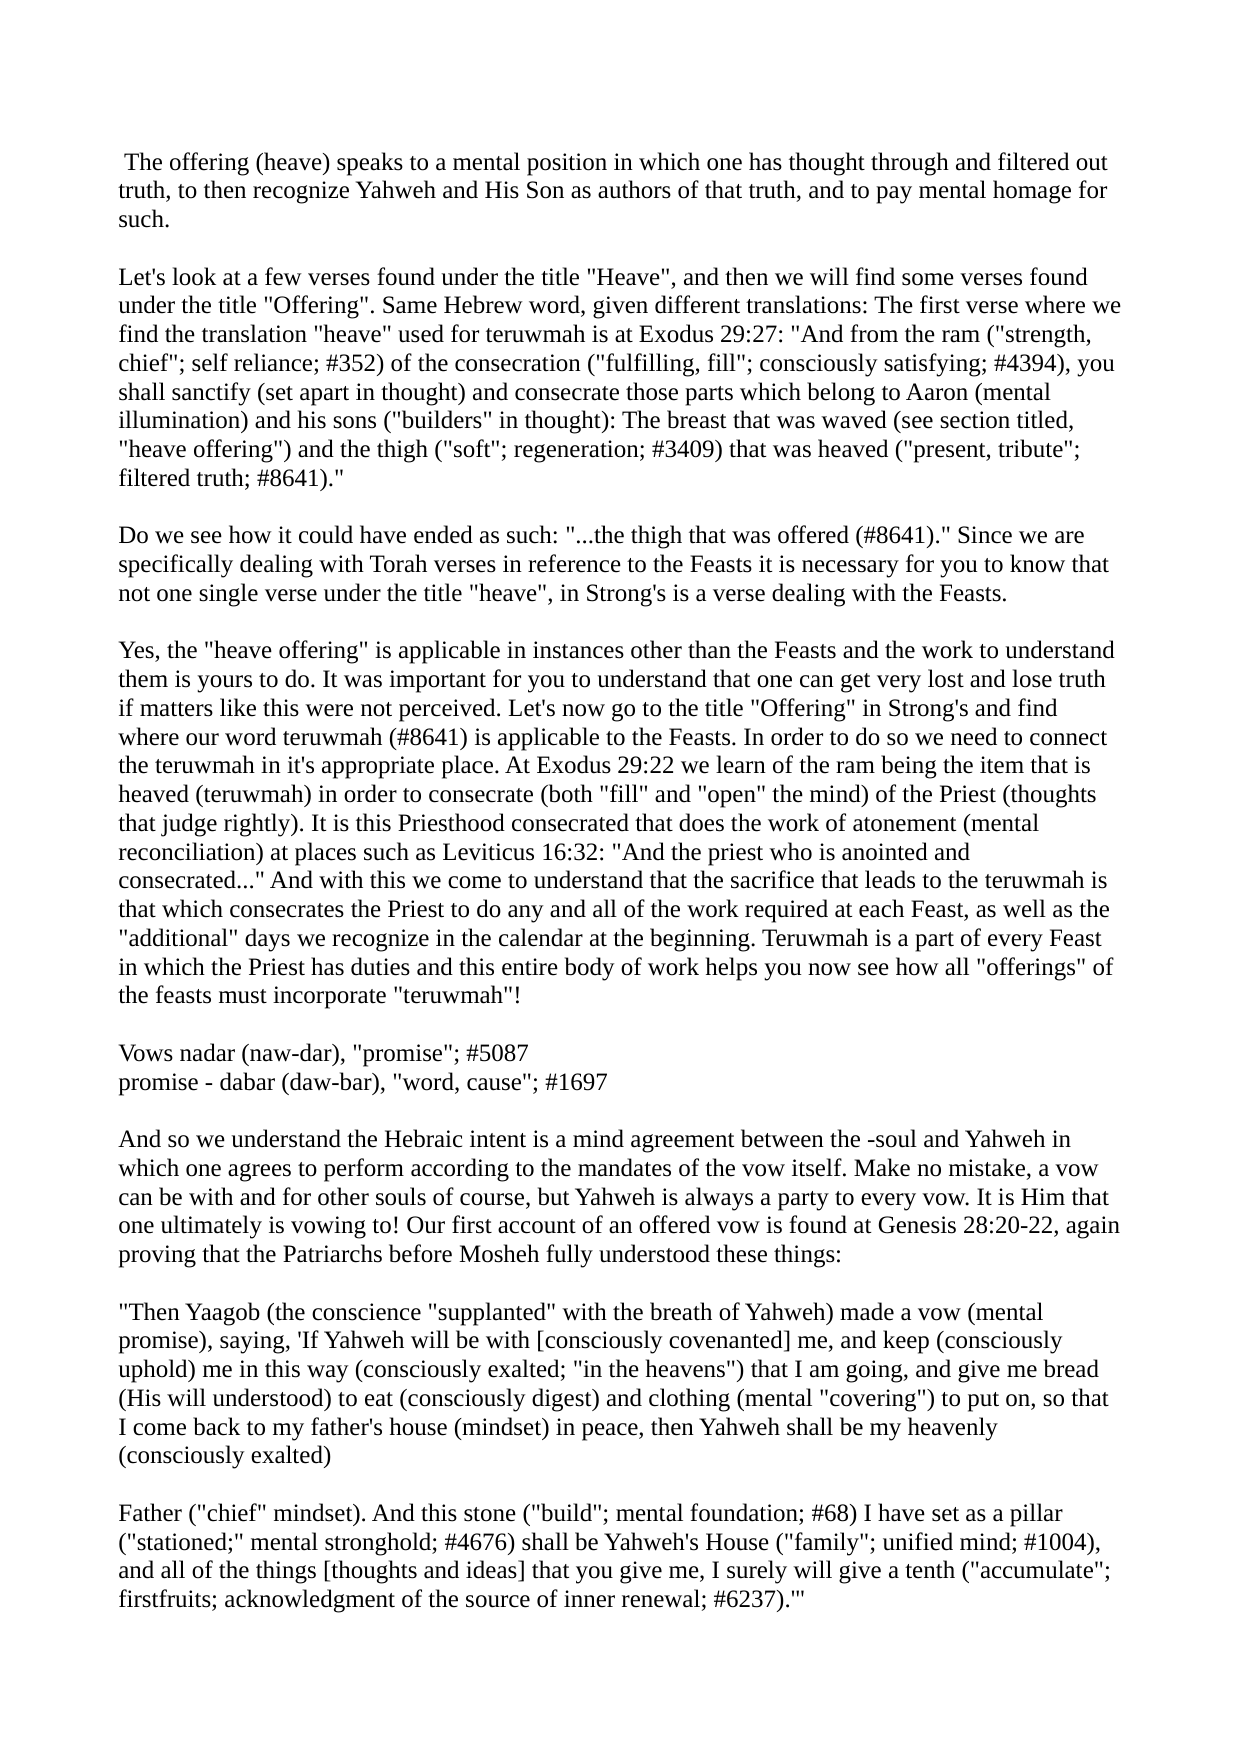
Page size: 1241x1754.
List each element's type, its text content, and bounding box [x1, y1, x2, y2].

text Father ("chief" mindset). And this stone ("build"; mental foundation; #68) I have set as a pillar ("stationed;" mental stronghold; #4676) shall be Yahweh's House ("family"; unified mind; #1004), and all of the things [thoughts and ideas] that you give me, I surely will give a tenth ("accumulate"; firstfruits; acknowledgment of the source of inner renewal; #6237).'" [118, 1498, 1122, 1613]
text Let's look at a few verses found under the title "Heave", and then we will find some verses found under the title "Offering". Same Hebrew word, given different translations: The first verse where we find the translation "heave" used for teruwmah is at Exodus 29:27: "And from the ram ("strength, chief"; self reliance; #352) of the consecration ("fulfilling, fill"; consciously satisfying; #4394), you shall sanctify (set apart in thought) and consecrate those parts which belong to Aaron (mental illumination) and his sons ("builders" in thought): The breast that was waved (see section titled, "heave offering") and the thigh ("soft"; regeneration; #3409) that was heaved ("present, tribute"; filtered truth; #8641)." [118, 262, 1122, 492]
text Do we see how it could have ended as such: "...the thigh that was offered (#8641)." Since we are specifically dealing with Torah verses in reference to the Feasts it is necessary for you to know that not one single verse under the title "heave", in Strong's is a verse dealing with the Feasts. [118, 521, 1122, 607]
text promise - dabar (daw-bar), "word, cause"; #1697 [118, 1067, 1122, 1096]
text And so we understand the Hebraic intent is a mind agreement between the -soul and Yahweh in which one agrees to perform according to the mandates of the vow itself. Make no mistake, a vow can be with and for other souls of course, but Yahweh is always a party to every vow. It is Him that one ultimately is vowing to! Our first account of an offered vow is found at Genesis 28:20-22, again proving that the Patriarchs before Mosheh fully understood these things: [118, 1124, 1122, 1268]
text Yes, the "heave offering" is applicable in instances other than the Feasts and the work to understand them is yours to do. It was important for you to understand that one can get very lost and lose truth if matters like this were not perceived. Let's now go to the title "Offering" in Strong's and find where our word teruwmah (#8641) is applicable to the Feasts. In order to do so we need to connect the teruwmah in it's appropriate place. At Exodus 29:22 we learn of the ram being the item that is heaved (teruwmah) in order to consecrate (both "fill" and "open" the mind) of the Priest (thoughts that judge rightly). It is this Priesthood consecrated that does the work of atonement (mental reconciliation) at places such as Leviticus 16:32: "And the priest who is anointed and consecrated..." And with this we come to understand that the sacrifice that leads to the teruwmah is that which consecrates the Priest to do any and all of the work required at each Feast, as well as the "additional" days we recognize in the calendar at the beginning. Teruwmah is a part of every Feast in which the Priest has duties and this entire body of work helps you now see how all "offerings" of the feasts must incorporate "teruwmah"! [118, 636, 1122, 1009]
text "Then Yaagob (the conscience "supplanted" with the breath of Yahweh) made a vow (mental promise), saying, 'If Yahweh will be with [consciously covenanted] me, and keep (consciously uphold) me in this way (consciously exalted; "in the heavens") that I am going, and give me bread (His will understood) to eat (consciously digest) and clothing (mental "covering") to put on, so that I come back to my father's house (mindset) in peace, then Yahweh shall be my heavenly (consciously exalted) [118, 1297, 1122, 1469]
text The offering (heave) speaks to a mental position in which one has thought through and filtered out truth, to then recognize Yahweh and His Son as authors of that truth, and to pay mental homage for such. [118, 147, 1122, 233]
text Vows nadar (naw-dar), "promise"; #5087 [118, 1038, 1122, 1067]
